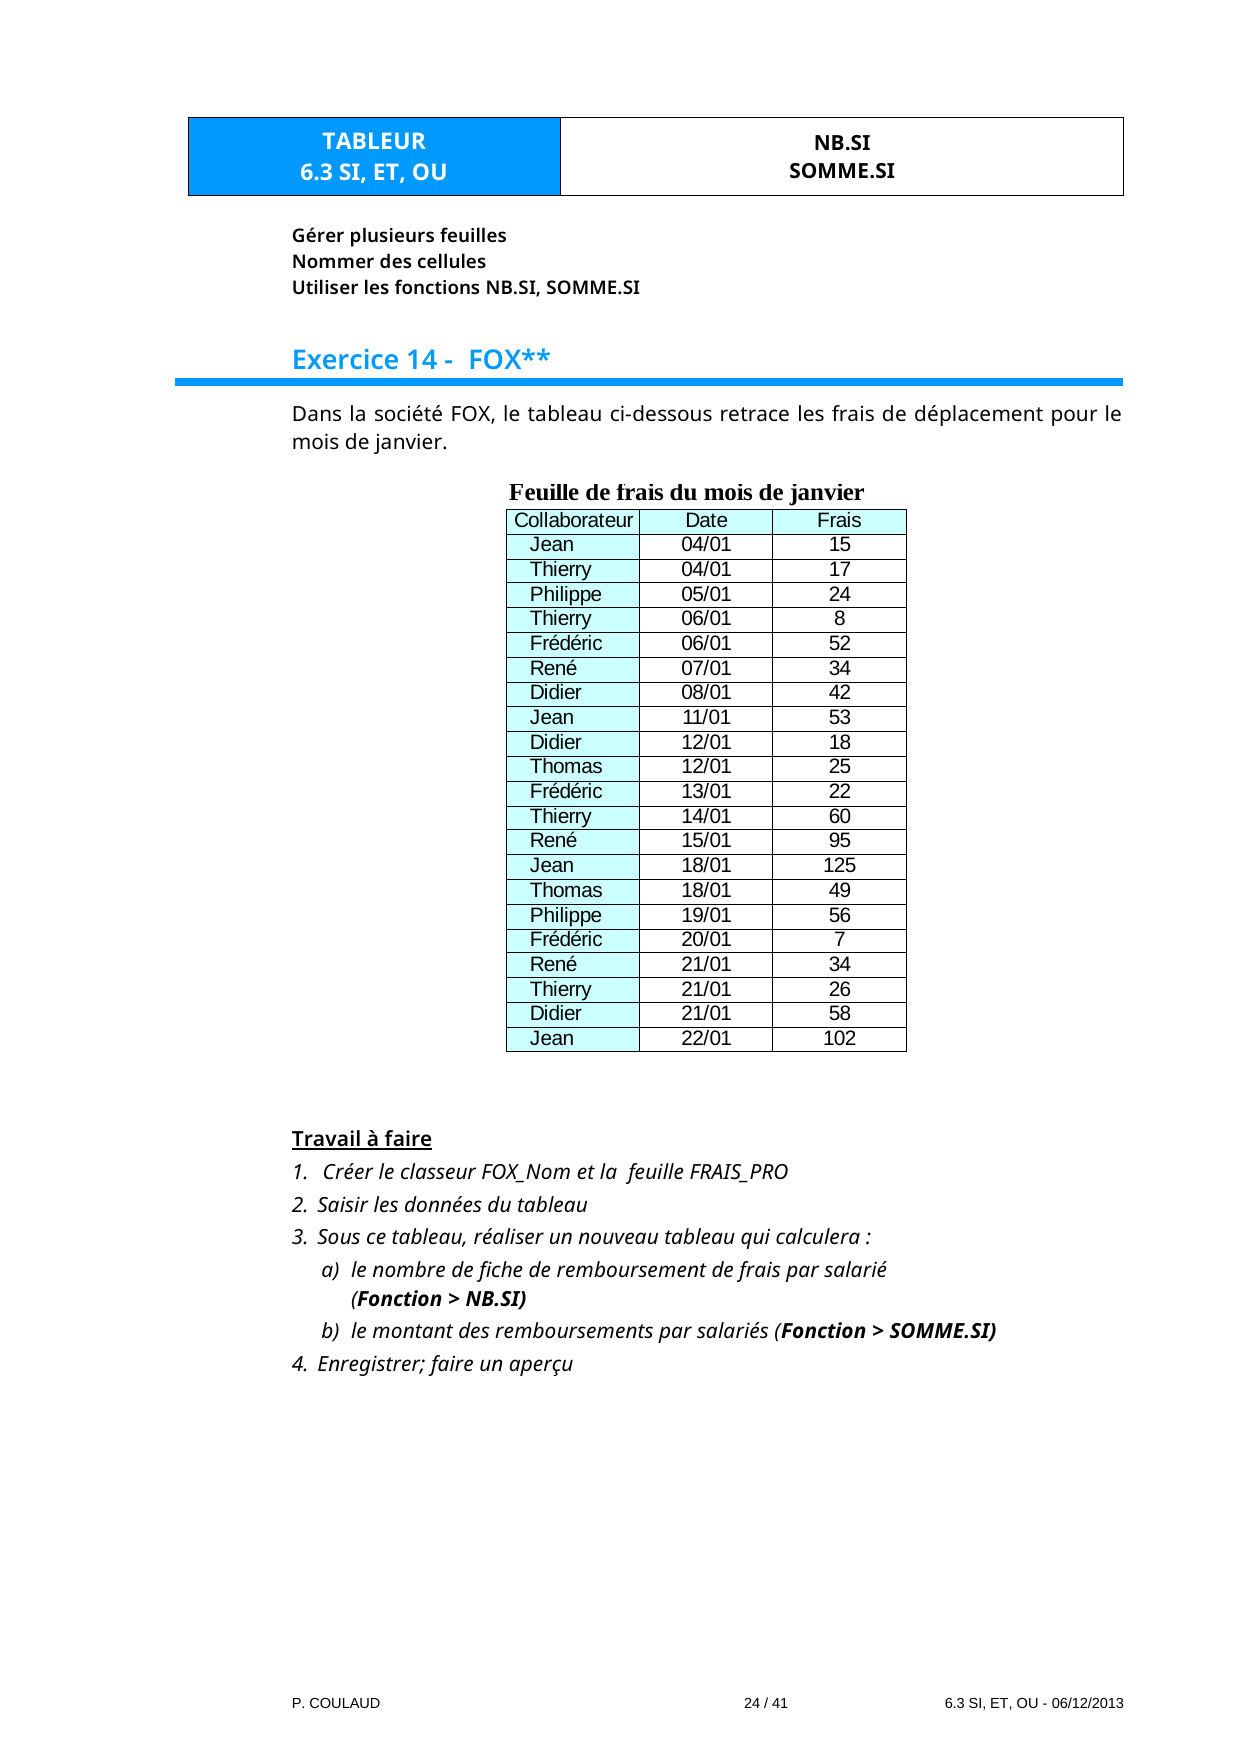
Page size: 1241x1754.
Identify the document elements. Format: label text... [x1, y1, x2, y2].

list le montant des remboursements par salariés (Fonction > SOMME.SI) [321, 1316, 1123, 1345]
list le nombre de fiche de remboursement de frais par salarié (Fonction > NB.SI) [321, 1255, 1123, 1312]
table_header NB.SI SOMME.SI [561, 118, 1123, 195]
subtitle Travail à faire [292, 1124, 1123, 1153]
list Saisir les données du tableau [292, 1189, 1123, 1218]
list Sous ce tableau, réaliser un nouveau tableau qui calculera : [292, 1222, 1123, 1251]
list Enregistrer; faire un aperçu [292, 1349, 1123, 1377]
list Créer le classeur FOX_Nom et la feuille FRAIS_PRO [292, 1157, 1123, 1185]
subtitle Gérer plusieurs feuilles Nommer des cellules Utiliser les fonctions NB.SI, SOMME.SI [292, 222, 1123, 300]
text Dans la société FOX, le tableau ci-dessous retrace les frais de déplacement pour le mois de janvier. [292, 399, 1123, 456]
subtitle FOX** [175, 341, 1123, 378]
